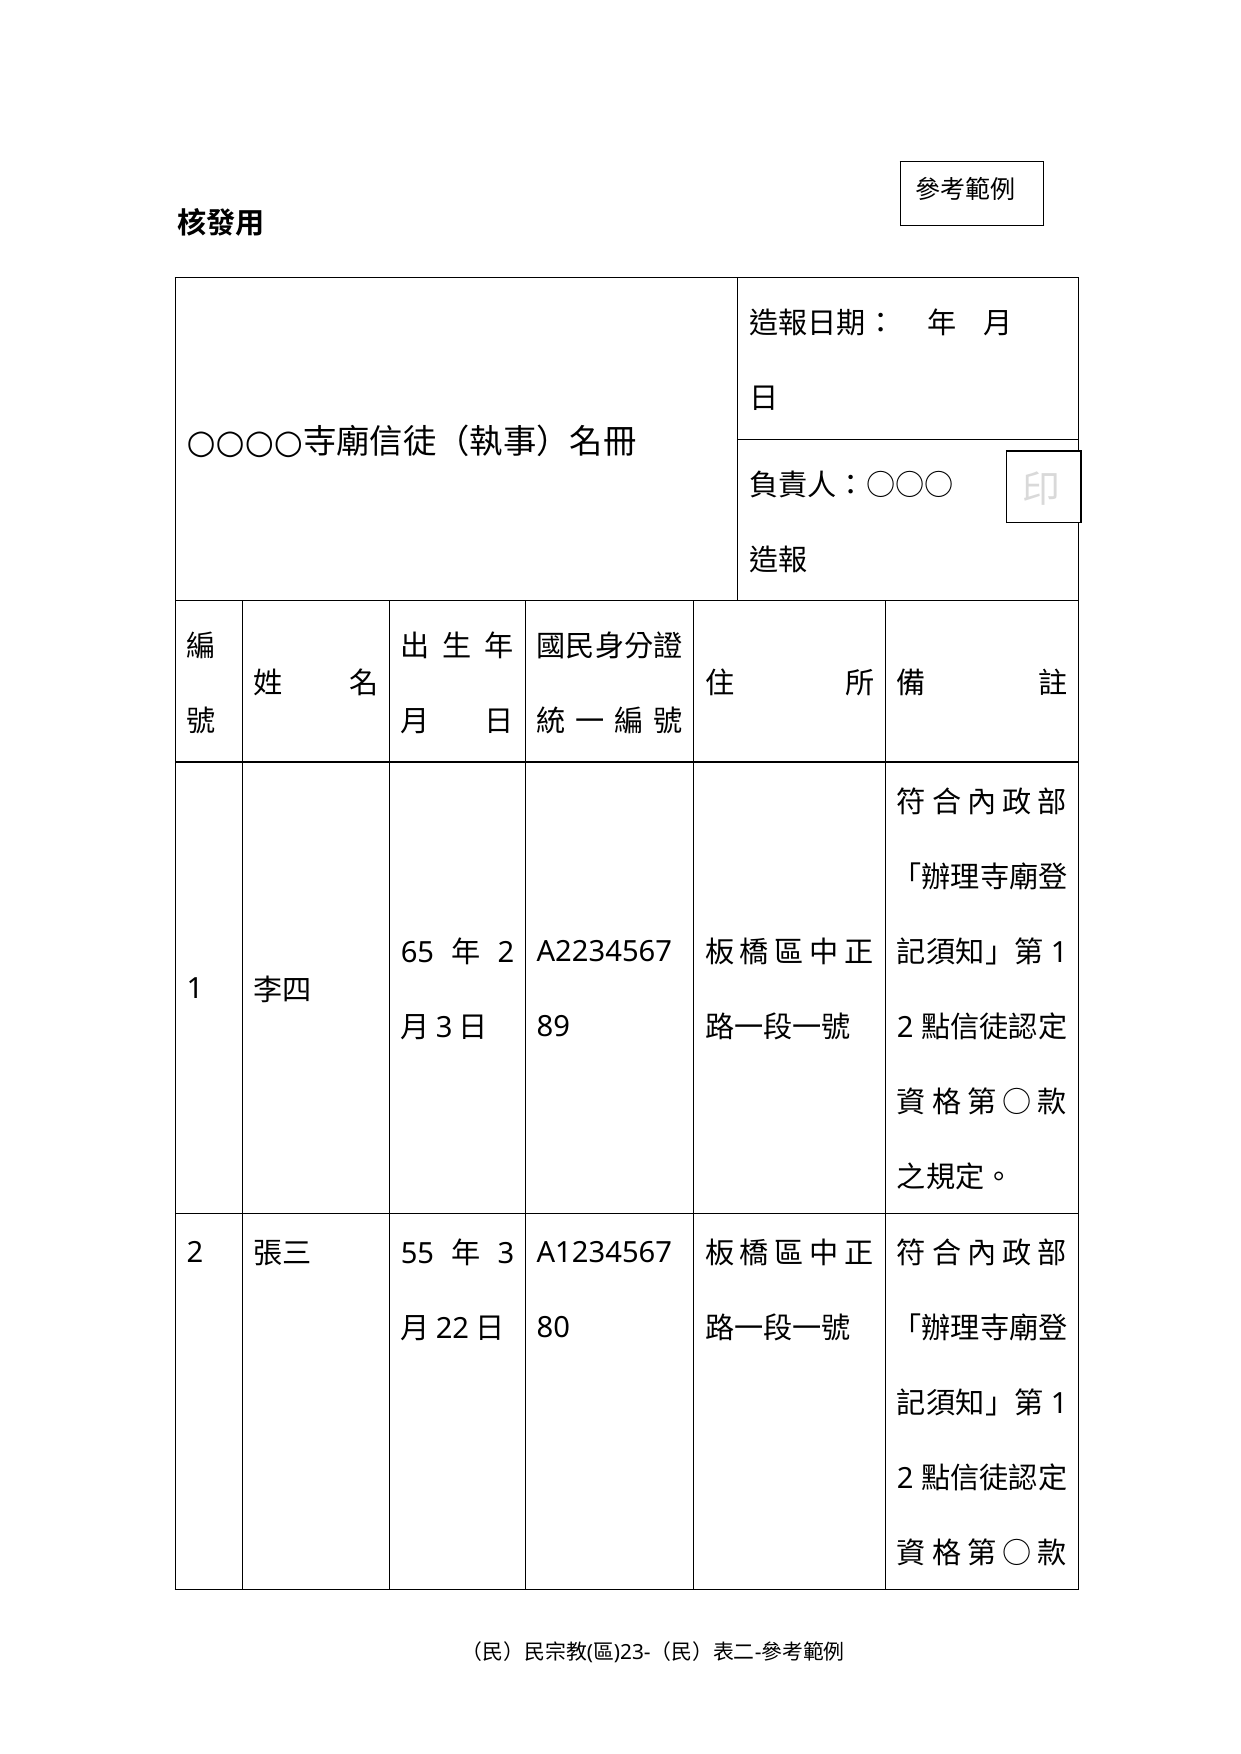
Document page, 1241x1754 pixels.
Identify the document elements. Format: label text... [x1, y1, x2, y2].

table_cell 李四 [243, 763, 389, 1212]
table_cell 出生年月日 [390, 601, 525, 761]
table_cell 符合內政部「辦理寺廟登記須知」第 12 點信徒認定資格第○款之規定。 [886, 763, 1078, 1212]
table_cell A223456789 [526, 763, 693, 1212]
text 參考範例 [916, 170, 1028, 206]
table_header ○○○○寺廟信徒（執事）名冊 [176, 278, 737, 600]
table_cell 備註 [886, 601, 1078, 761]
table_cell A123456780 [526, 1214, 693, 1588]
table_cell 65年2月3日 [390, 763, 525, 1212]
table_cell 負責人：○○○ 造報 [738, 440, 1078, 600]
table_cell 負責人：○○○ 造報 [1007, 452, 1080, 522]
table_cell 編號 [176, 601, 242, 761]
table_header 造報日期： 年 月 日 [738, 278, 1078, 438]
table_cell 板橋區中正路一段一號 [694, 763, 885, 1212]
table_cell 張三 [243, 1214, 389, 1588]
table_cell 板橋區中正路一段一號 [694, 1214, 885, 1588]
table_cell 符合內政部「辦理寺廟登記須知」第 12 點信徒認定資格第○款 [886, 1214, 1078, 1588]
table_cell 2 [176, 1214, 242, 1588]
table_cell 國民身分證統一編號 [526, 601, 693, 761]
text 核發用 [177, 162, 1092, 258]
table_cell 55年3月22日 [390, 1214, 525, 1588]
table_cell 住所 [694, 601, 885, 761]
table_cell 1 [176, 763, 242, 1212]
table_cell 姓名 [243, 601, 389, 761]
